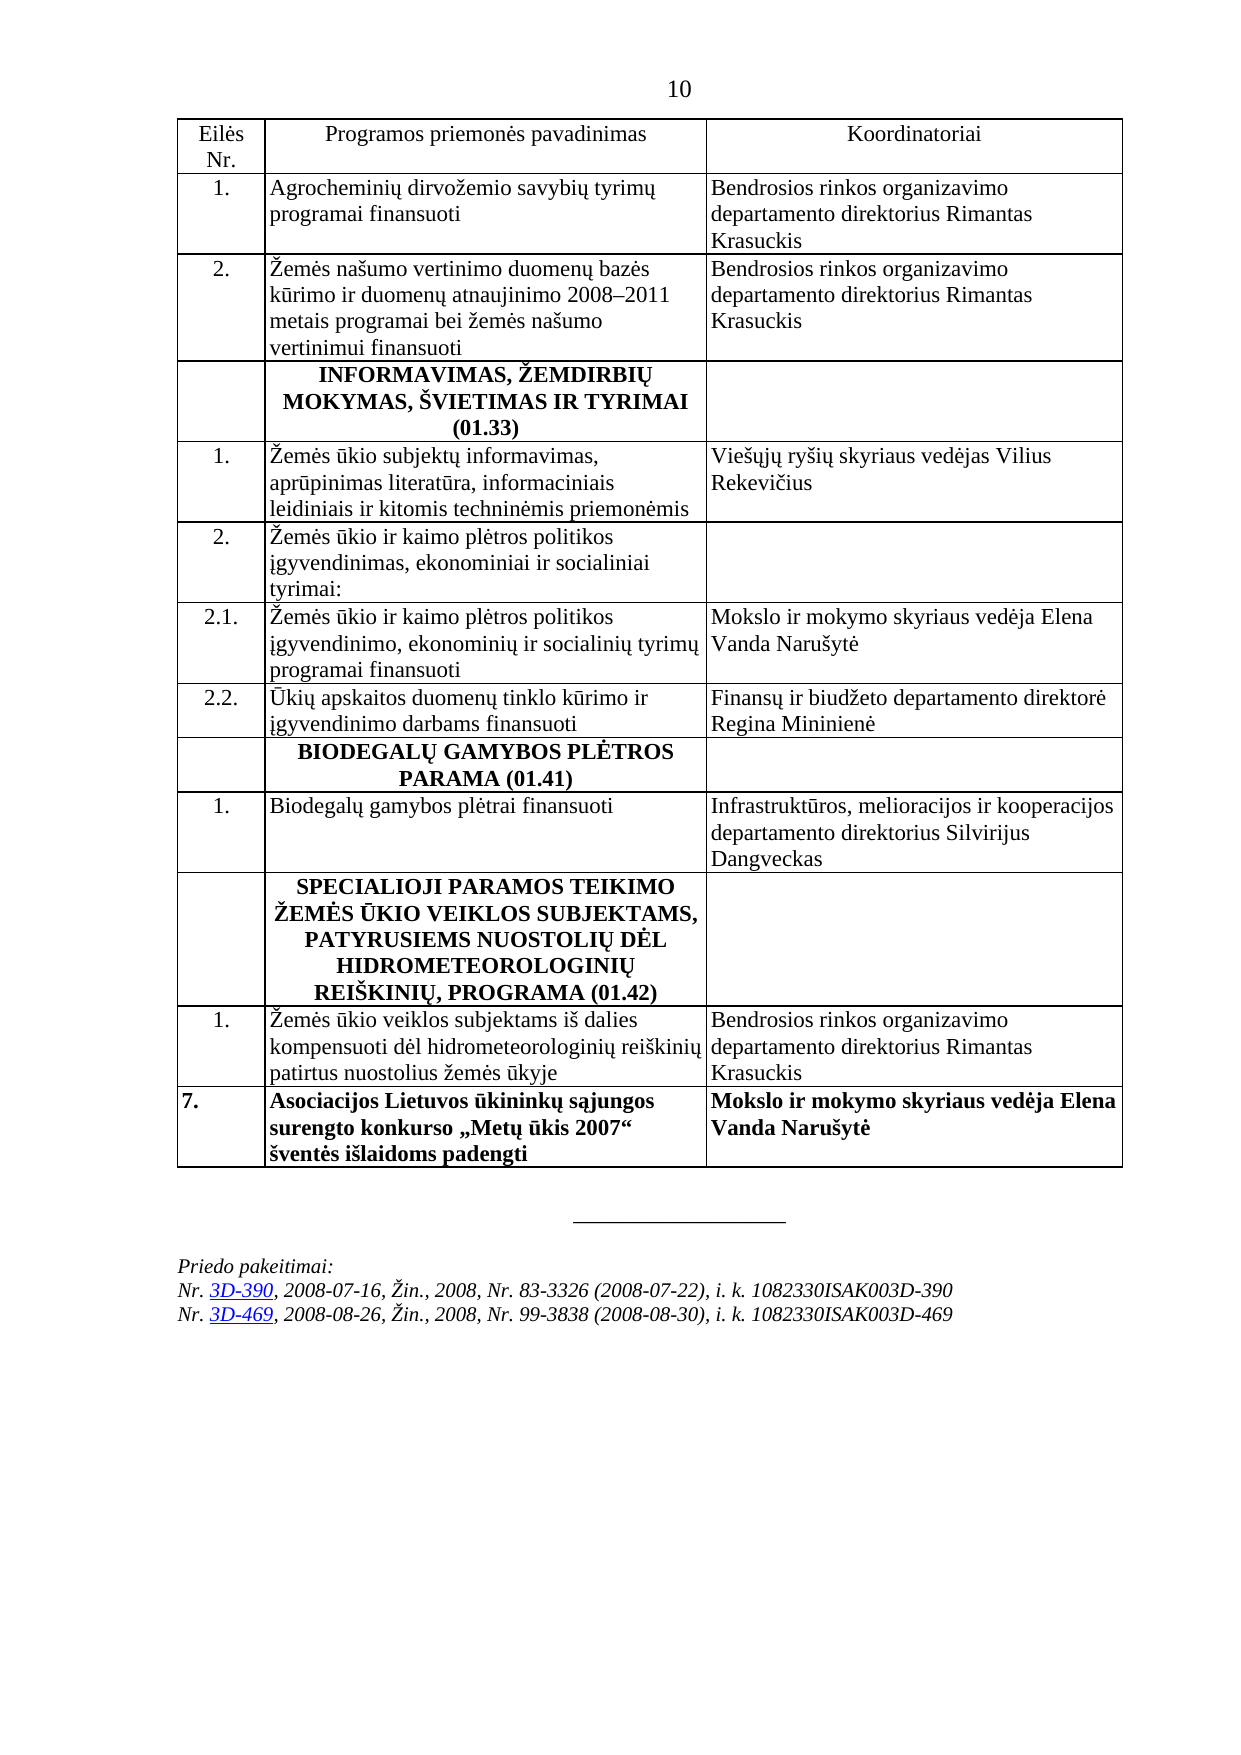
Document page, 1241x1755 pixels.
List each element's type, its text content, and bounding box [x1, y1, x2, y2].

table_cell Žemės našumo vertinimo duomenų bazės kūrimo ir duomenų atnaujinimo 2008–2011 metais programai bei žemės našumo vertinimui finansuoti [266, 255, 706, 360]
table_cell 1. [178, 442, 264, 521]
table_cell 1. [178, 793, 264, 872]
table_cell INFORMAVIMAS, ŽEMDIRBIŲ MOKYMAS, ŠVIETIMAS IR TYRIMAI (01.33) [266, 362, 706, 441]
table_cell [707, 738, 1122, 791]
table_cell Asociacijos Lietuvos ūkininkų sąjungos surengto konkurso „Metų ūkis 2007“ šventės išlaidoms padengti [266, 1087, 706, 1166]
text Priedo pakeitimai: [177, 1254, 1181, 1278]
text Nr. 3D-469, 2008-08-26, Žin., 2008, Nr. 99-3838 (2008-08-30), i. k. 1082330ISAK003D-469 [177, 1302, 1181, 1326]
text _________________ [177, 1197, 1181, 1225]
table_cell [178, 873, 264, 1005]
table_cell Infrastruktūros, melioracijos ir kooperacijos departamento direktorius Silvirijus Dangveckas [707, 793, 1122, 872]
table_cell Bendrosios rinkos organizavimo departamento direktorius Rimantas Krasuckis [707, 1007, 1122, 1086]
table_cell 2.2. [178, 684, 264, 737]
table_cell Mokslo ir mokymo skyriaus vedėja Elena Vanda Narušytė [707, 1087, 1122, 1166]
table_cell [707, 873, 1122, 1005]
table_header Eilės Nr. [178, 120, 264, 172]
table_cell 2.1. [178, 603, 264, 682]
table_cell [707, 362, 1122, 441]
table_cell Agrocheminių dirvožemio savybių tyrimų programai finansuoti [266, 174, 706, 253]
table_cell Žemės ūkio ir kaimo plėtros politikos įgyvendinimo, ekonominių ir socialinių tyrimų programai finansuoti [266, 603, 706, 682]
table_cell 1. [178, 174, 264, 253]
table_cell Biodegalų gamybos plėtrai finansuoti [266, 793, 706, 872]
table_cell Ūkių apskaitos duomenų tinklo kūrimo ir įgyvendinimo darbams finansuoti [266, 684, 706, 737]
table_cell Finansų ir biudžeto departamento direktorė Regina Mininienė [707, 684, 1122, 737]
table_cell Bendrosios rinkos organizavimo departamento direktorius Rimantas Krasuckis [707, 174, 1122, 253]
table_cell 2. [178, 523, 264, 602]
text Nr. 3D-390, 2008-07-16, Žin., 2008, Nr. 83-3326 (2008-07-22), i. k. 1082330ISAK003D-390 [177, 1278, 1181, 1302]
table_cell Bendrosios rinkos organizavimo departamento direktorius Rimantas Krasuckis [707, 255, 1122, 360]
table_cell 1. [178, 1007, 264, 1086]
table_cell Žemės ūkio veiklos subjektams iš dalies kompensuoti dėl hidrometeorologinių reiškinių patirtus nuostolius žemės ūkyje [266, 1007, 706, 1086]
table_cell Viešųjų ryšių skyriaus vedėjas Vilius Rekevičius [707, 442, 1122, 521]
table_cell 2. [178, 255, 264, 360]
table_cell Žemės ūkio ir kaimo plėtros politikos įgyvendinimas, ekonominiai ir socialiniai tyrimai: [266, 523, 706, 602]
table_cell Žemės ūkio subjektų informavimas, aprūpinimas literatūra, informaciniais leidiniais ir kitomis techninėmis priemonėmis [266, 442, 706, 521]
table_cell [707, 523, 1122, 602]
table_cell BIODEGALŲ GAMYBOS PLĖTROS PARAMA (01.41) [266, 738, 706, 791]
table_cell [178, 362, 264, 441]
table_cell SPECIALIOJI PARAMOS TEIKIMO ŽEMĖS ŪKIO VEIKLOS SUBJEKTAMS, PATYRUSIEMS NUOSTOLIŲ DĖL HIDROMETEOROLOGINIŲ REIŠKINIŲ, PROGRAMA (01.42) [266, 873, 706, 1005]
table_cell Mokslo ir mokymo skyriaus vedėja Elena Vanda Narušytė [707, 603, 1122, 682]
table_header Programos priemonės pavadinimas [266, 120, 706, 172]
table_header Koordinatoriai [707, 120, 1122, 172]
table_cell 7. [178, 1087, 264, 1166]
table_cell [178, 738, 264, 791]
